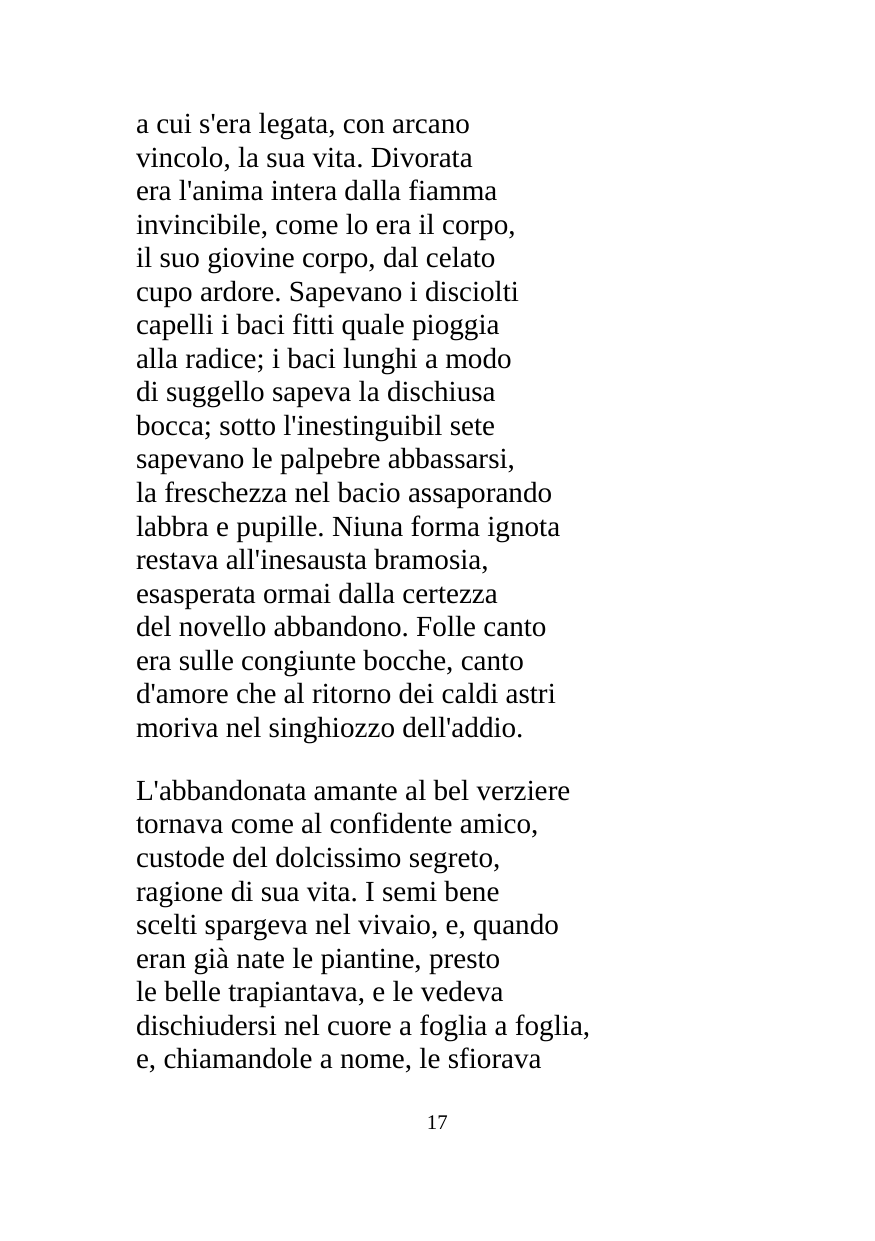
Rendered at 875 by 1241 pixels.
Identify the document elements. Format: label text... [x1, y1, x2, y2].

text L'abbandonata amante al bel verziere tornava come al confidente amico, custode del dolcissimo segreto, ragione di sua vita. I semi bene scelti spargeva nel vivaio, e, quando eran già nate le piantine, presto le belle trapiantava, e le vedeva dischiudersi nel cuore a foglia a foglia, e, chiamandole a nome, le sfiorava [136, 773, 768, 1075]
text a cui s'era legata, con arcano vincolo, la sua vita. Divorata era l'anima intera dalla fiamma invincibile, come lo era il corpo, il suo giovine corpo, dal celato cupo ardore. Sapevano i disciolti capelli i baci fitti quale pioggia alla radice; i baci lunghi a modo di suggello sapeva la dischiusa bocca; sotto l'inestinguibil sete sapevano le palpebre abbassarsi, la freschezza nel bacio assaporando labbra e pupille. Niuna forma ignota restava all'inesausta bramosia, esasperata ormai dalla certezza del novello abbandono. Folle canto era sulle congiunte bocche, canto d'amore che al ritorno dei caldi astri moriva nel singhiozzo dell'addio. [136, 106, 768, 743]
